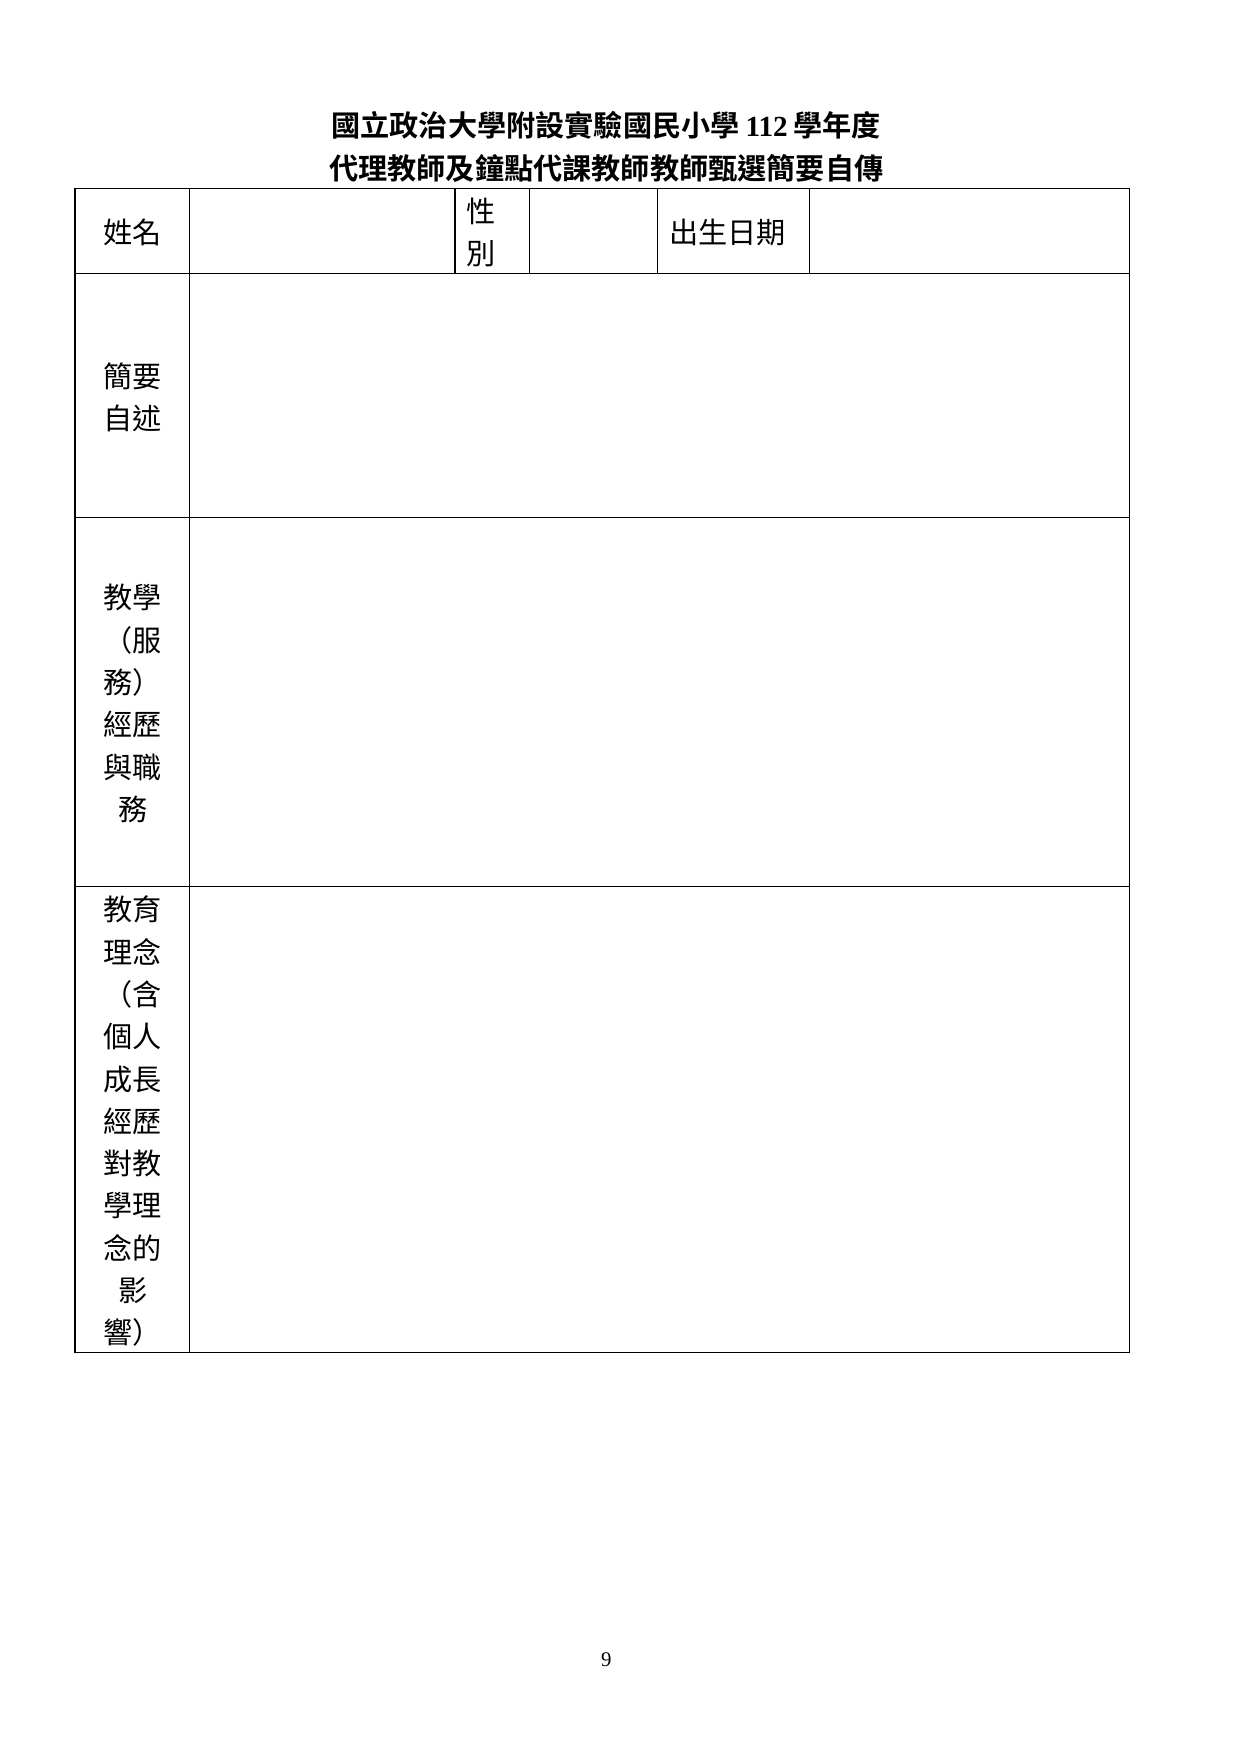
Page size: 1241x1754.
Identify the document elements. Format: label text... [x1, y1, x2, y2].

table_header [810, 189, 1129, 273]
table_cell [190, 518, 1129, 886]
table_header [530, 189, 657, 273]
table_cell 教學（服務）經歷與職務 [76, 518, 189, 886]
table_cell 教育理念（含個人成長經歷對教學理念的影響） [76, 887, 189, 1352]
table_header [190, 189, 454, 273]
table_cell [190, 274, 1129, 517]
table_header 出生日期 [658, 189, 809, 273]
table_cell 簡要自述 [76, 274, 189, 517]
table_cell [190, 887, 1129, 1352]
table_header 性別 [456, 189, 529, 273]
text 代理教師及鐘點代課教師教師甄選簡要自傳 [75, 145, 1137, 187]
table_header 姓名 [76, 189, 189, 273]
text 國立政治大學附設實驗國民小學112學年度 [75, 103, 1137, 145]
